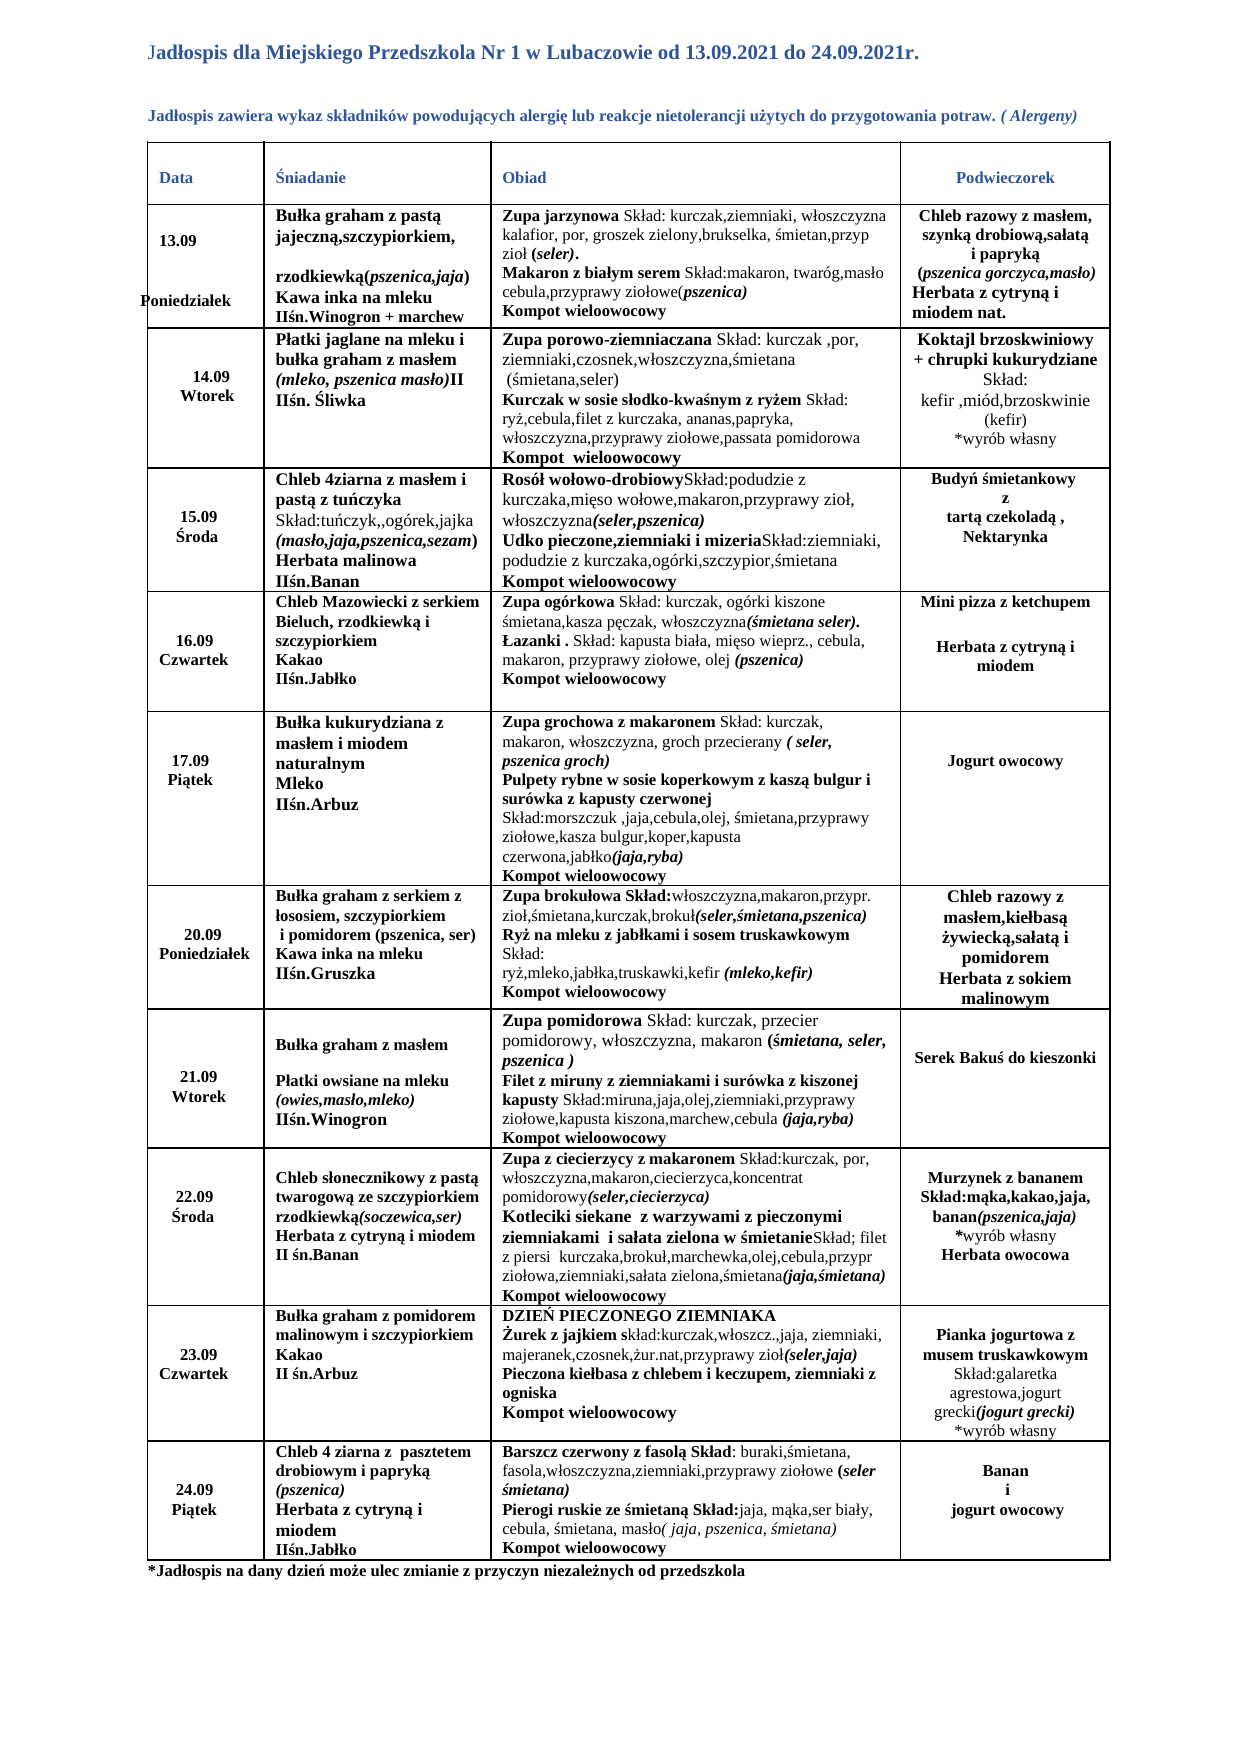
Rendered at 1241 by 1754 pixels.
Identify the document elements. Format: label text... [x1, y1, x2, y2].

table_cell Zupa grochowa z makaronem Skład: kurczak, makaron, włoszczyzna, groch przecierany ( seler, pszenica groch) Pulpety rybne w sosie koperkowym z kaszą bulgur i surówka z kapusty czerwonej Skład:morszczuk ,jaja,cebula,olej, śmietana,przyprawy ziołowe,kasza bulgur,koper,kapusta czerwona,jabłko(jaja,ryba) Kompot wieloowocowy [492, 712, 900, 885]
subtitle Jadłospis dla Miejskiego Przedszkola Nr 1 w Lubaczowie od 13.09.2021 do 24.09.2021r. [148, 40, 1093, 64]
table_cell Zupa pomidorowa Skład: kurczak, przecier pomidorowy, włoszczyzna, makaron (śmietana, seler, pszenica ) Filet z miruny z ziemniakami i surówka z kiszonej kapusty Skład:miruna,jaja,olej,ziemniaki,przyprawy ziołowe,kapusta kiszona,marchew,cebula (jaja,ryba) Kompot wieloowocowy [492, 1010, 900, 1147]
table_cell Zupa jarzynowa Skład: kurczak,ziemniaki, włoszczyzna kalafior, por, groszek zielony,brukselka, śmietan,przyp zioł (seler). Makaron z białym serem Skład:makaron, twaróg,masło cebula,przyprawy ziołowe(pszenica) Kompot wieloowocowy [492, 205, 900, 327]
table_cell Budyń śmietankowy z tartą czekoladą , Nektarynka [901, 469, 1109, 591]
table_cell Jogurt owocowy [901, 712, 1109, 885]
subtitle Jadłospis zawiera wykaz składników powodujących alergię lub reakcje nietolerancji użytych do przygotowania potraw. ( Alergeny) [148, 106, 1093, 125]
table_cell Bułka graham z serkiem z łososiem, szczypiorkiem i pomidorem (pszenica, ser) Kawa inka na mleku IIśn.Gruszka [265, 886, 490, 1008]
table_cell Koktajl brzoskwiniowy + chrupki kukurydziane Skład: kefir ,miód,brzoskwinie (kefir) *wyrób własny [901, 329, 1109, 467]
table_cell 22.09 Środa [148, 1149, 263, 1304]
table_cell 15.09 Środa [148, 469, 263, 591]
table_cell Banan i jogurt owocowy [901, 1442, 1109, 1559]
table_cell Zupa z ciecierzycy z makaronem Skład:kurczak, por, włoszczyzna,makaron,ciecierzyca,koncentrat pomidorowy(seler,ciecierzyca) Kotleciki siekane z warzywami z pieczonymi ziemniakami i sałata zielona w śmietanieSkład; filet z piersi kurczaka,brokuł,marchewka,olej,cebula,przypr ziołowa,ziemniaki,sałata zielona,śmietana(jaja,śmietana) Kompot wieloowocowy [492, 1149, 900, 1304]
table_cell Chleb Mazowiecki z serkiem Bieluch, rzodkiewką i szczypiorkiem Kakao IIśn.Jabłko [265, 592, 490, 711]
table_cell Murzynek z bananem Skład:mąka,kakao,jaja, banan(pszenica,jaja) *wyrób własny Herbata owocowa [901, 1149, 1109, 1304]
table_cell 21.09 Wtorek [148, 1010, 263, 1147]
table_cell Bułka kukurydziana z masłem i miodem naturalnym Mleko IIśn.Arbuz [265, 712, 490, 885]
table_cell Bułka graham z masłem Płatki owsiane na mleku (owies,masło,mleko) IIśn.Winogron [265, 1010, 490, 1147]
table_cell Barszcz czerwony z fasolą Skład: buraki,śmietana, fasola,włoszczyzna,ziemniaki,przyprawy ziołowe (seler śmietana) Pierogi ruskie ze śmietaną Skład:jaja, mąka,ser biały, cebula, śmietana, masło( jaja, pszenica, śmietana) Kompot wieloowocowy [492, 1442, 900, 1559]
table_cell 13.09 Poniedziałek [148, 205, 263, 327]
table_cell Mini pizza z ketchupem Herbata z cytryną i miodem [901, 592, 1109, 711]
table_cell 14.09 Wtorek [148, 329, 263, 467]
table_cell 17.09 Piątek [148, 712, 263, 885]
table_header Podwieczorek [901, 143, 1109, 204]
table_cell Zupa porowo-ziemniaczana Skład: kurczak ,por, ziemniaki,czosnek,włoszczyzna,śmietana (śmietana,seler) Kurczak w sosie słodko-kwaśnym z ryżem Skład: ryż,cebula,filet z kurczaka, ananas,papryka, włoszczyzna,przyprawy ziołowe,passata pomidorowa Kompot wieloowocowy [492, 329, 900, 467]
table_cell Pianka jogurtowa z musem truskawkowym Skład:galaretka agrestowa,jogurt grecki(jogurt grecki) *wyrób własny [901, 1306, 1109, 1440]
table_header Śniadanie [265, 143, 490, 204]
table_cell Zupa ogórkowa Skład: kurczak, ogórki kiszone śmietana,kasza pęczak, włoszczyzna(śmietana seler). Łazanki . Skład: kapusta biała, mięso wieprz., cebula, makaron, przyprawy ziołowe, olej (pszenica) Kompot wieloowocowy [492, 592, 900, 711]
table_cell Chleb razowy z masłem, szynką drobiową,sałatą i papryką (pszenica gorczyca,masło) Herbata z cytryną i miodem nat. [901, 205, 1109, 327]
table_cell Chleb 4ziarna z masłem i pastą z tuńczyka Skład:tuńczyk,,ogórek,jajka(masło,jaja,pszenica,sezam) Herbata malinowa IIśn.Banan [265, 469, 490, 591]
table_cell Płatki jaglane na mleku i bułka graham z masłem (mleko, pszenica masło)II IIśn. Śliwka [265, 329, 490, 467]
table_cell 24.09 Piątek [148, 1442, 263, 1559]
table_header Data [148, 143, 263, 204]
table_cell Bułka graham z pomidorem malinowym i szczypiorkiem Kakao II śn.Arbuz [265, 1306, 490, 1440]
text *Jadłospis na dany dzień może ulec zmianie z przyczyn niezależnych od przedszkola [148, 1561, 1093, 1580]
table_cell Chleb słonecznikowy z pastą twarogową ze szczypiorkiem rzodkiewką(soczewica,ser) Herbata z cytryną i miodem II śn.Banan [265, 1149, 490, 1304]
table_cell 23.09 Czwartek [148, 1306, 263, 1440]
table_header Obiad [492, 143, 900, 204]
table_cell 20.09 Poniedziałek [148, 886, 263, 1008]
table_cell 16.09 Czwartek [148, 592, 263, 711]
table_cell Rosół wołowo-drobiowySkład:podudzie z kurczaka,mięso wołowe,makaron,przyprawy zioł, włoszczyzna(seler,pszenica) Udko pieczone,ziemniaki i mizeriaSkład:ziemniaki, podudzie z kurczaka,ogórki,szczypior,śmietana Kompot wieloowocowy [492, 469, 900, 591]
table_cell Chleb 4 ziarna z pasztetem drobiowym i papryką (pszenica) Herbata z cytryną i miodem IIśn.Jabłko [265, 1442, 490, 1559]
table_cell Serek Bakuś do kieszonki [901, 1010, 1109, 1147]
table_cell Zupa brokułowa Skład:włoszczyzna,makaron,przypr. zioł,śmietana,kurczak,brokuł(seler,śmietana,pszenica) Ryż na mleku z jabłkami i sosem truskawkowym Skład: ryż,mleko,jabłka,truskawki,kefir (mleko,kefir) Kompot wieloowocowy [492, 886, 900, 1008]
table_cell Chleb razowy z masłem,kiełbasą żywiecką,sałatą i pomidorem Herbata z sokiem malinowym [901, 886, 1109, 1008]
table_cell Bułka graham z pastą jajeczną,szczypiorkiem, rzodkiewką(pszenica,jaja)Kawa inka na mleku IIśn.Winogron + marchew [265, 205, 490, 327]
table_cell DZIEŃ PIECZONEGO ZIEMNIAKA Żurek z jajkiem skład:kurczak,włoszcz.,jaja, ziemniaki, majeranek,czosnek,żur.nat,przyprawy zioł(seler,jaja) Pieczona kiełbasa z chlebem i keczupem, ziemniaki z ogniska Kompot wieloowocowy [492, 1306, 900, 1440]
